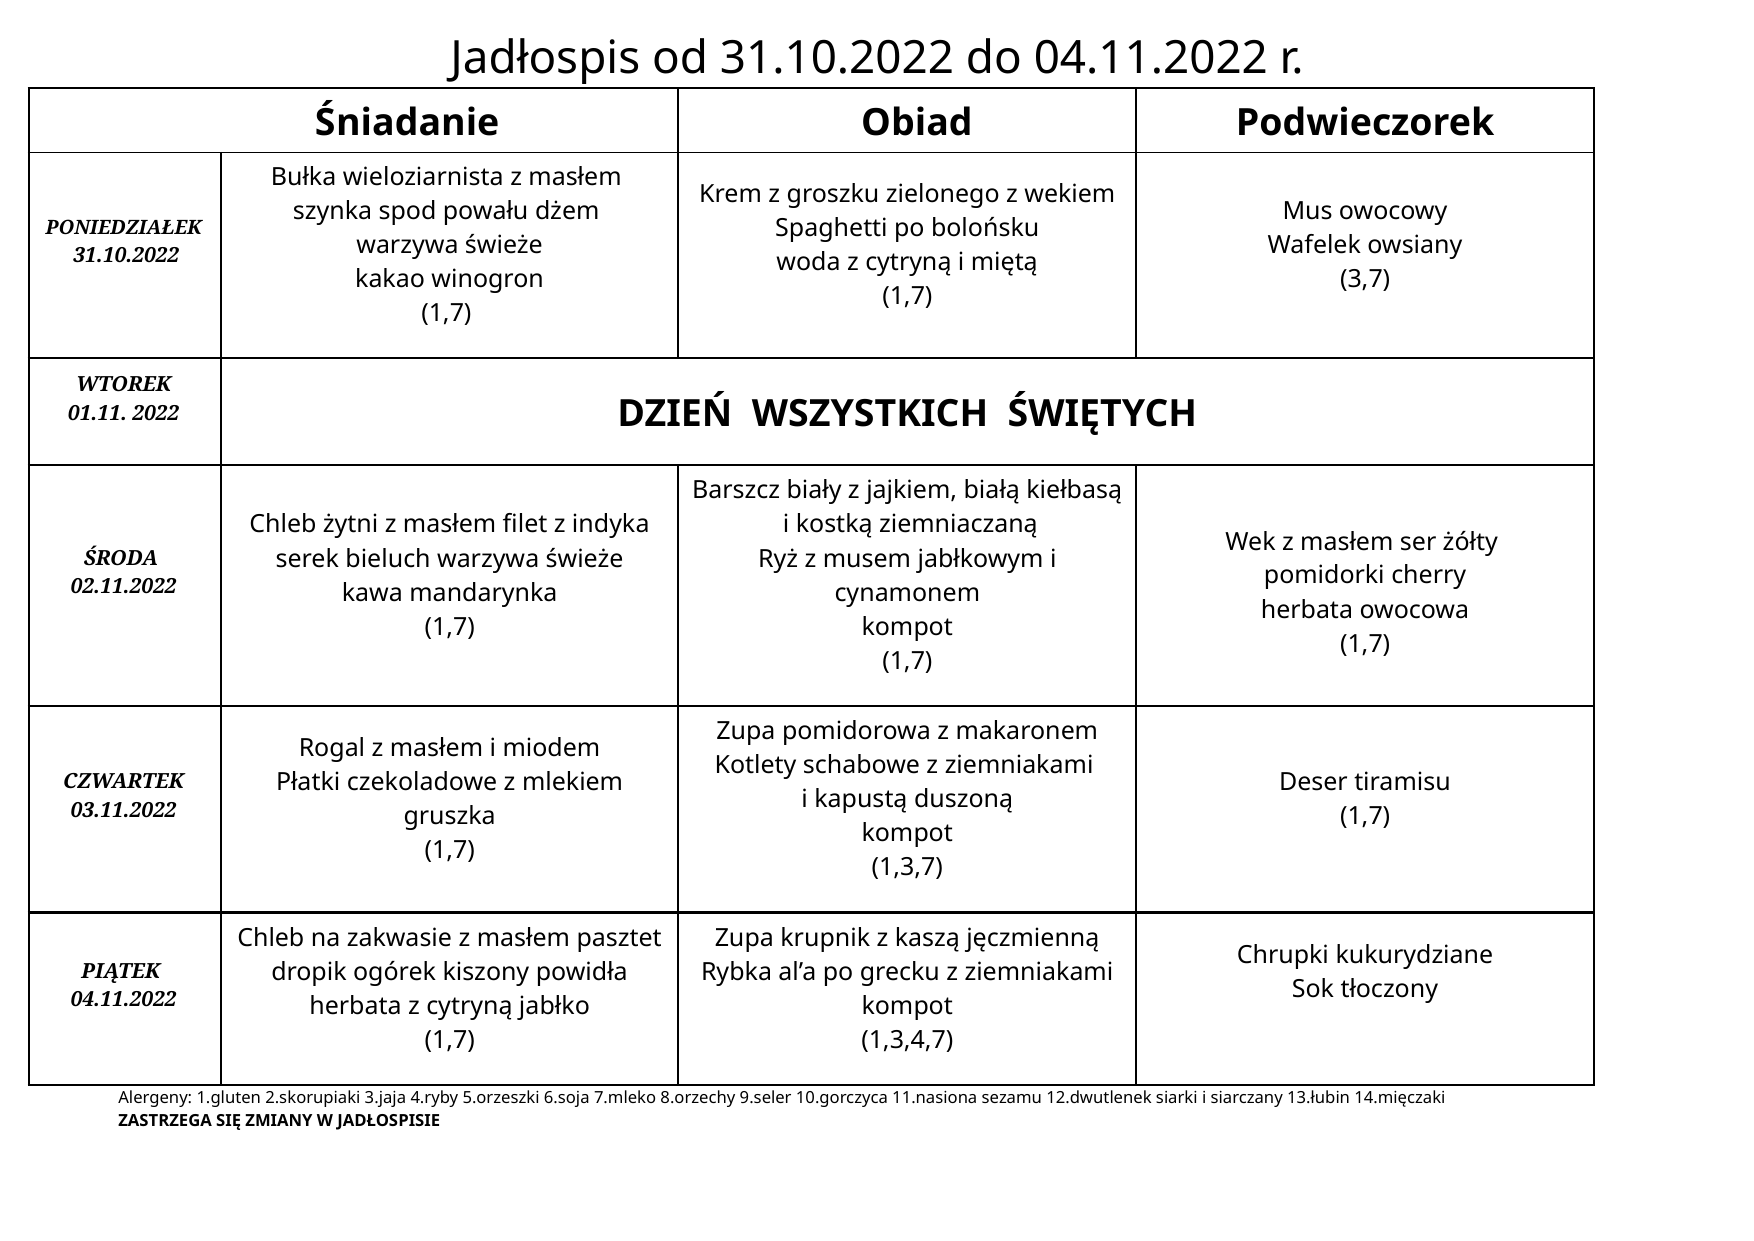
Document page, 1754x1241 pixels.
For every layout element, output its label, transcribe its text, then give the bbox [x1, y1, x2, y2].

table_cell Chleb na zakwasie z masłem pasztet dropik ogórek kiszony powidła herbata z cytryną jabłko (1,7) [222, 914, 677, 1084]
table_cell PIĄTEK 04.11.2022 [30, 914, 220, 1084]
table_cell PONIEDZIAŁEK 31.10.2022 [30, 153, 220, 357]
table_cell Mus owocowy Wafelek owsiany (3,7) [1137, 153, 1593, 357]
table_cell Barszcz biały z jajkiem, białą kiełbasą i kostką ziemniaczaną Ryż z musem jabłkowym i cynamonem kompot (1,7) [679, 466, 1135, 705]
table_cell Chleb żytni z masłem filet z indyka serek bieluch warzywa świeże kawa mandarynka (1,7) [222, 466, 677, 705]
table_cell [1595, 152, 1754, 357]
text Jadłospis od 31.10.2022 do 04.11.2022 r. [118, 25, 1636, 87]
table_cell [1595, 357, 1754, 464]
table_cell Krem z groszku zielonego z wekiem Spaghetti po bolońsku woda z cytryną i miętą (1,7) [679, 153, 1135, 357]
text Alergeny: 1.gluten 2.skorupiaki 3.jaja 4.ryby 5.orzeszki 6.soja 7.mleko 8.orzechy 9.seler 10.gorczyca 11.nasiona sezamu 12.dwutlenek siarki i siarczany 13.łubin 14.mięczaki [118, 1086, 1636, 1109]
table_header Śniadanie [30, 89, 677, 152]
table_cell ŚRODA 02.11.2022 [30, 466, 220, 705]
table_cell Wek z masłem ser żółty pomidorki cherry herbata owocowa (1,7) [1137, 466, 1593, 705]
table_cell CZWARTEK 03.11.2022 [30, 707, 220, 911]
table_cell [1595, 911, 1754, 1084]
table_cell Zupa pomidorowa z makaronem Kotlety schabowe z ziemniakami i kapustą duszoną kompot (1,3,7) [679, 707, 1135, 911]
table_cell Chrupki kukurydziane Sok tłoczony [1137, 914, 1593, 1084]
table_cell Deser tiramisu (1,7) [1137, 707, 1593, 911]
table_header [1595, 87, 1754, 152]
table_cell DZIEŃ WSZYSTKICH ŚWIĘTYCH [222, 359, 1593, 464]
table_cell WTOREK 01.11. 2022 [30, 359, 220, 464]
table_cell [1595, 705, 1754, 911]
table_header Podwieczorek [1137, 89, 1593, 152]
table_cell Bułka wieloziarnista z masłem szynka spod powału dżem warzywa świeże kakao winogron (1,7) [222, 153, 677, 357]
table_cell Rogal z masłem i miodem Płatki czekoladowe z mlekiem gruszka (1,7) [222, 707, 677, 911]
table_cell [1595, 464, 1754, 705]
table_cell Zupa krupnik z kaszą jęczmienną Rybka al’a po grecku z ziemniakami kompot (1,3,4,7) [679, 914, 1135, 1084]
table_header Obiad [679, 89, 1135, 152]
text ZASTRZEGA SIĘ ZMIANY W JADŁOSPISIE [118, 1109, 1636, 1131]
